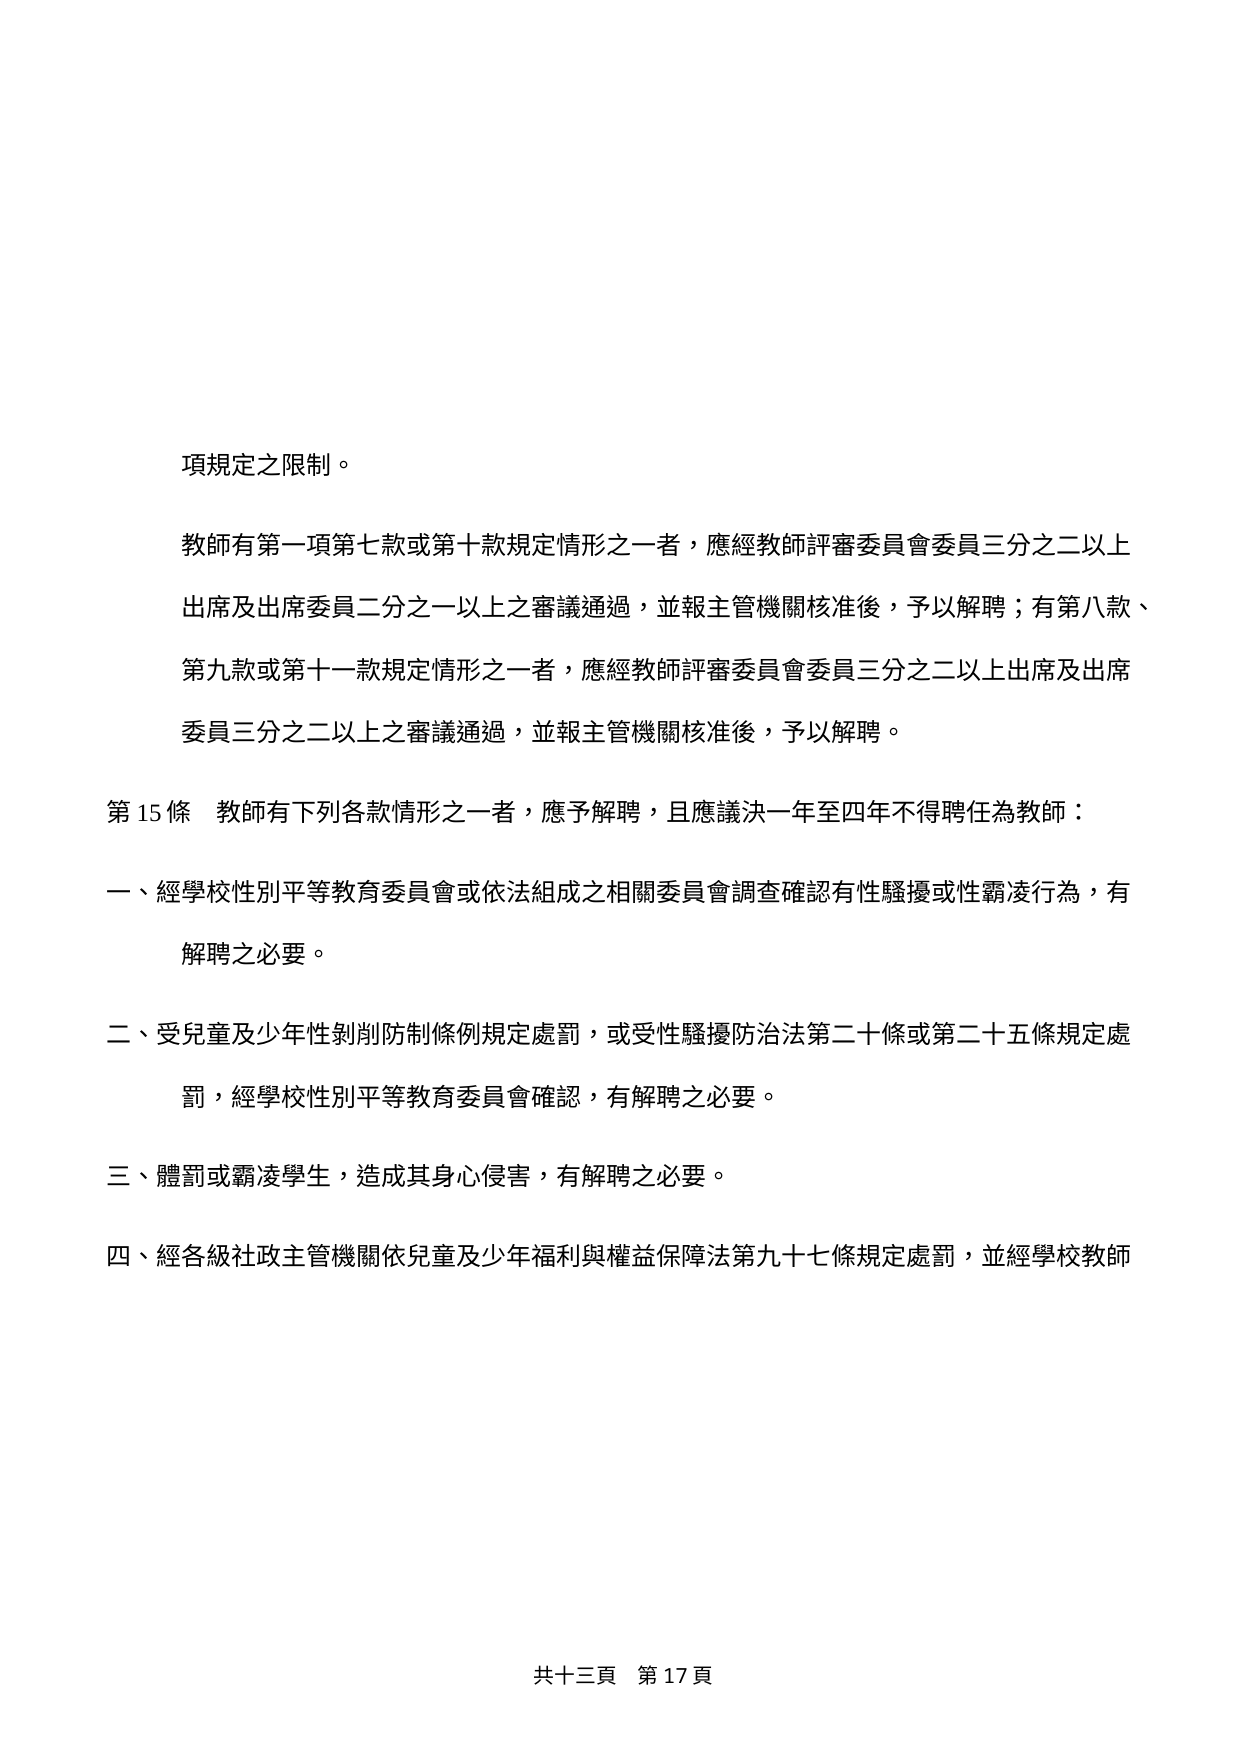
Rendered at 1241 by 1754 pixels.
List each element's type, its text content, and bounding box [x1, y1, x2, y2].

text 二、受兒童及少年性剝削防制條例規定處罰，或受性騷擾防治法第二十條或第二十五條規定處罰，經學校性別平等教育委員會確認，有解聘之必要。 [106, 991, 1140, 1116]
text 第15條 教師有下列各款情形之一者，應予解聘，且應議決一年至四年不得聘任為教師： [106, 769, 1140, 831]
text 教師有第一項第七款或第十款規定情形之一者，應經教師評審委員會委員三分之二以上出席及出席委員二分之一以上之審議通過，並報主管機關核准後，予以解聘；有第八款、第九款或第十一款規定情形之一者，應經教師評審委員會委員三分之二以上出席及出席委員三分之二以上之審議通過，並報主管機關核准後，予以解聘。 [106, 502, 1140, 752]
text 一、經學校性別平等教育委員會或依法組成之相關委員會調查確認有性騷擾或性霸凌行為，有解聘之必要。 [106, 849, 1140, 974]
text 四、經各級社政主管機關依兒童及少年福利與權益保障法第九十七條規定處罰，並經學校教師 [106, 1213, 1140, 1276]
text 三、體罰或霸凌學生，造成其身心侵害，有解聘之必要。 [106, 1133, 1140, 1196]
text 項規定之限制。 [106, 422, 1140, 484]
